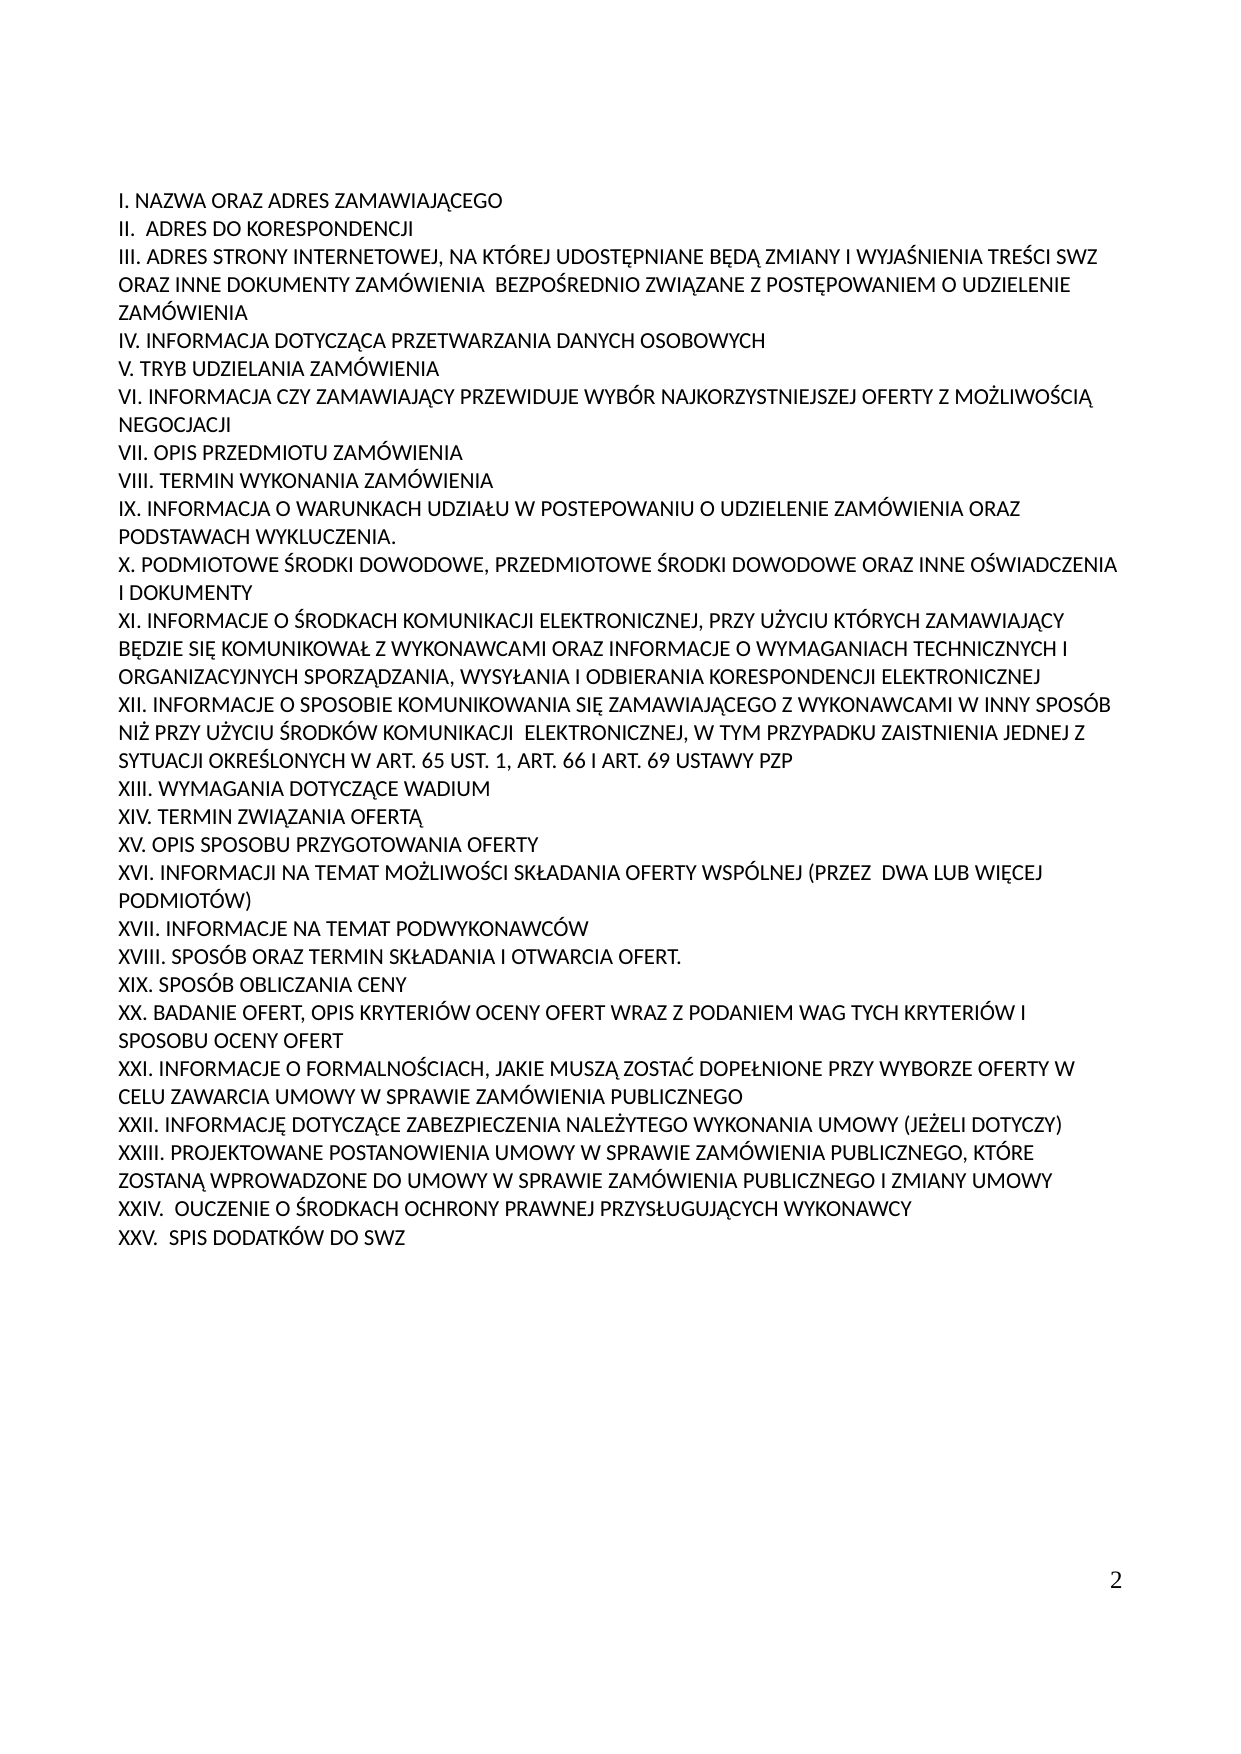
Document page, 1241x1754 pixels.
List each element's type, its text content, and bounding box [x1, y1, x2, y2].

text VII. OPIS PRZEDMIOTU ZAMÓWIENIA [118, 438, 1122, 466]
text XIII. WYMAGANIA DOTYCZĄCE WADIUM [118, 774, 1122, 802]
text XXIV. OUCZENIE O ŚRODKACH OCHRONY PRAWNEJ PRZYSŁUGUJĄCYCH WYKONAWCY [118, 1194, 1122, 1223]
text XII. INFORMACJE O SPOSOBIE KOMUNIKOWANIA SIĘ ZAMAWIAJĄCEGO Z WYKONAWCAMI W INNY SPOSÓB NIŻ PRZY UŻYCIU ŚRODKÓW KOMUNIKACJI ELEKTRONICZNEJ, W TYM PRZYPADKU ZAISTNIENIA JEDNEJ Z SYTUACJI OKREŚLONYCH W ART. 65 UST. 1, ART. 66 I ART. 69 USTAWY PZP [118, 690, 1122, 774]
text I. NAZWA ORAZ ADRES ZAMAWIAJĄCEGO [118, 186, 1122, 214]
text XVIII. SPOSÓB ORAZ TERMIN SKŁADANIA I OTWARCIA OFERT. [118, 942, 1122, 970]
text XX. BADANIE OFERT, OPIS KRYTERIÓW OCENY OFERT WRAZ Z PODANIEM WAG TYCH KRYTERIÓW I SPOSOBU OCENY OFERT [118, 998, 1122, 1054]
text XVI. INFORMACJI NA TEMAT MOŻLIWOŚCI SKŁADANIA OFERTY WSPÓLNEJ (PRZEZ DWA LUB WIĘCEJ PODMIOTÓW) [118, 858, 1122, 914]
text IV. INFORMACJA DOTYCZĄCA PRZETWARZANIA DANYCH OSOBOWYCH [118, 326, 1122, 354]
text V. TRYB UDZIELANIA ZAMÓWIENIA [118, 354, 1122, 382]
text XVII. INFORMACJE NA TEMAT PODWYKONAWCÓW [118, 914, 1122, 942]
text II. ADRES DO KORESPONDENCJI [118, 214, 1122, 242]
text XIX. SPOSÓB OBLICZANIA CENY [118, 970, 1122, 998]
text XIV. TERMIN ZWIĄZANIA OFERTĄ [118, 802, 1122, 830]
text XXI. INFORMACJE O FORMALNOŚCIACH, JAKIE MUSZĄ ZOSTAĆ DOPEŁNIONE PRZY WYBORZE OFERTY W CELU ZAWARCIA UMOWY W SPRAWIE ZAMÓWIENIA PUBLICZNEGO [118, 1054, 1122, 1111]
text XXIII. PROJEKTOWANE POSTANOWIENIA UMOWY W SPRAWIE ZAMÓWIENIA PUBLICZNEGO, KTÓRE ZOSTANĄ WPROWADZONE DO UMOWY W SPRAWIE ZAMÓWIENIA PUBLICZNEGO I ZMIANY UMOWY [118, 1138, 1122, 1194]
text XXII. INFORMACJĘ DOTYCZĄCE ZABEZPIECZENIA NALEŻYTEGO WYKONANIA UMOWY (JEŻELI DOTYCZY) [118, 1111, 1122, 1138]
text VIII. TERMIN WYKONANIA ZAMÓWIENIA [118, 466, 1122, 494]
text VI. INFORMACJA CZY ZAMAWIAJĄCY PRZEWIDUJE WYBÓR NAJKORZYSTNIEJSZEJ OFERTY Z MOŻLIWOŚCIĄ NEGOCJACJI [118, 382, 1122, 438]
text IX. INFORMACJA O WARUNKACH UDZIAŁU W POSTEPOWANIU O UDZIELENIE ZAMÓWIENIA ORAZ PODSTAWACH WYKLUCZENIA. [118, 494, 1122, 550]
text XV. OPIS SPOSOBU PRZYGOTOWANIA OFERTY [118, 830, 1122, 858]
text XXV. SPIS DODATKÓW DO SWZ [118, 1223, 1122, 1251]
text X. PODMIOTOWE ŚRODKI DOWODOWE, PRZEDMIOTOWE ŚRODKI DOWODOWE ORAZ INNE OŚWIADCZENIA I DOKUMENTY [118, 550, 1122, 606]
text XI. INFORMACJE O ŚRODKACH KOMUNIKACJI ELEKTRONICZNEJ, PRZY UŻYCIU KTÓRYCH ZAMAWIAJĄCY BĘDZIE SIĘ KOMUNIKOWAŁ Z WYKONAWCAMI ORAZ INFORMACJE O WYMAGANIACH TECHNICZNYCH I ORGANIZACYJNYCH SPORZĄDZANIA, WYSYŁANIA I ODBIERANIA KORESPONDENCJI ELEKTRONICZNEJ [118, 606, 1122, 690]
text III. ADRES STRONY INTERNETOWEJ, NA KTÓREJ UDOSTĘPNIANE BĘDĄ ZMIANY I WYJAŚNIENIA TREŚCI SWZ ORAZ INNE DOKUMENTY ZAMÓWIENIA BEZPOŚREDNIO ZWIĄZANE Z POSTĘPOWANIEM O UDZIELENIE ZAMÓWIENIA [118, 242, 1122, 326]
